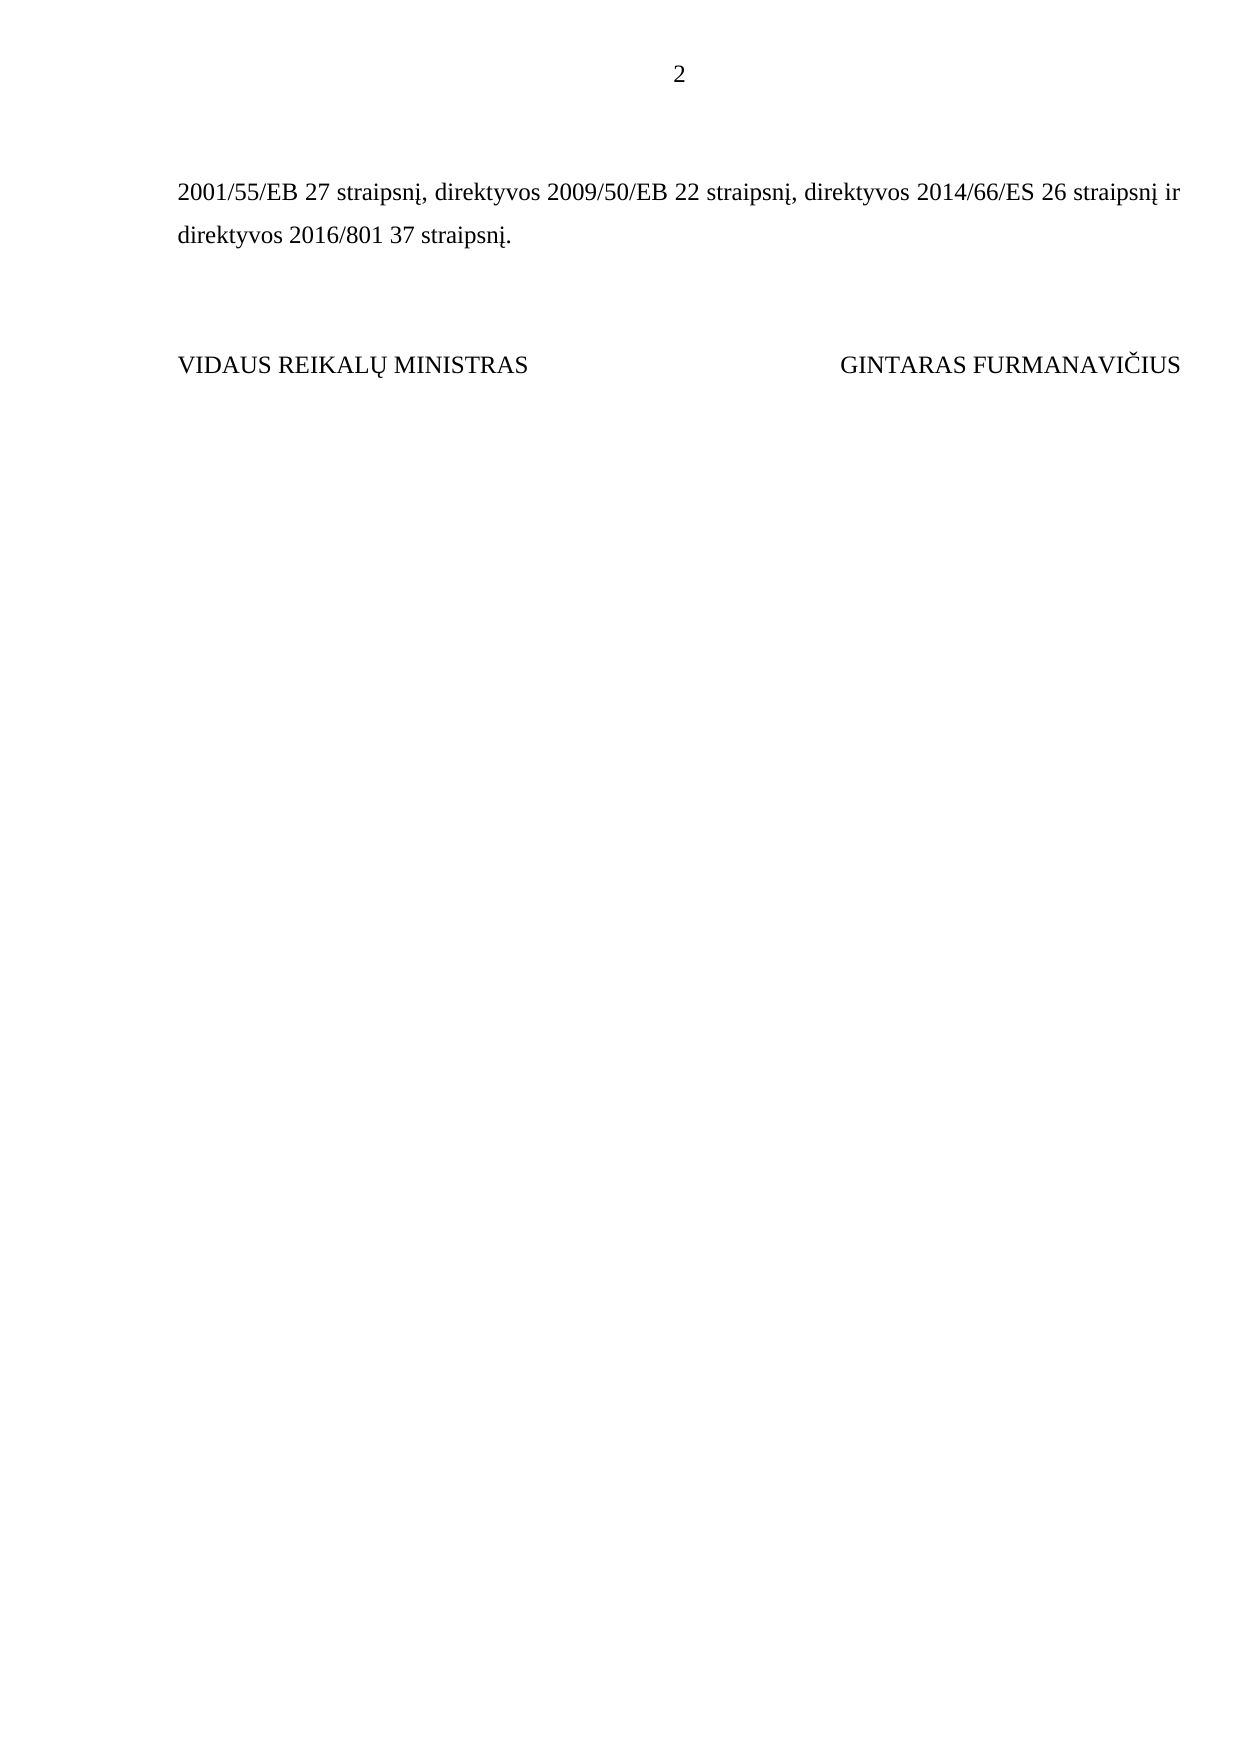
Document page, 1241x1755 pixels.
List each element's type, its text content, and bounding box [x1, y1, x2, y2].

text 2001/55/EB 27 straipsnį, direktyvos 2009/50/EB 22 straipsnį, direktyvos 2014/66/ES 26 straipsnį ir direktyvos 2016/801 37 straipsnį. [177, 177, 1181, 249]
text VIDAUS REIKALŲ MINISTRAS GINTARAS FURMANAVIČIUS [177, 350, 1181, 378]
